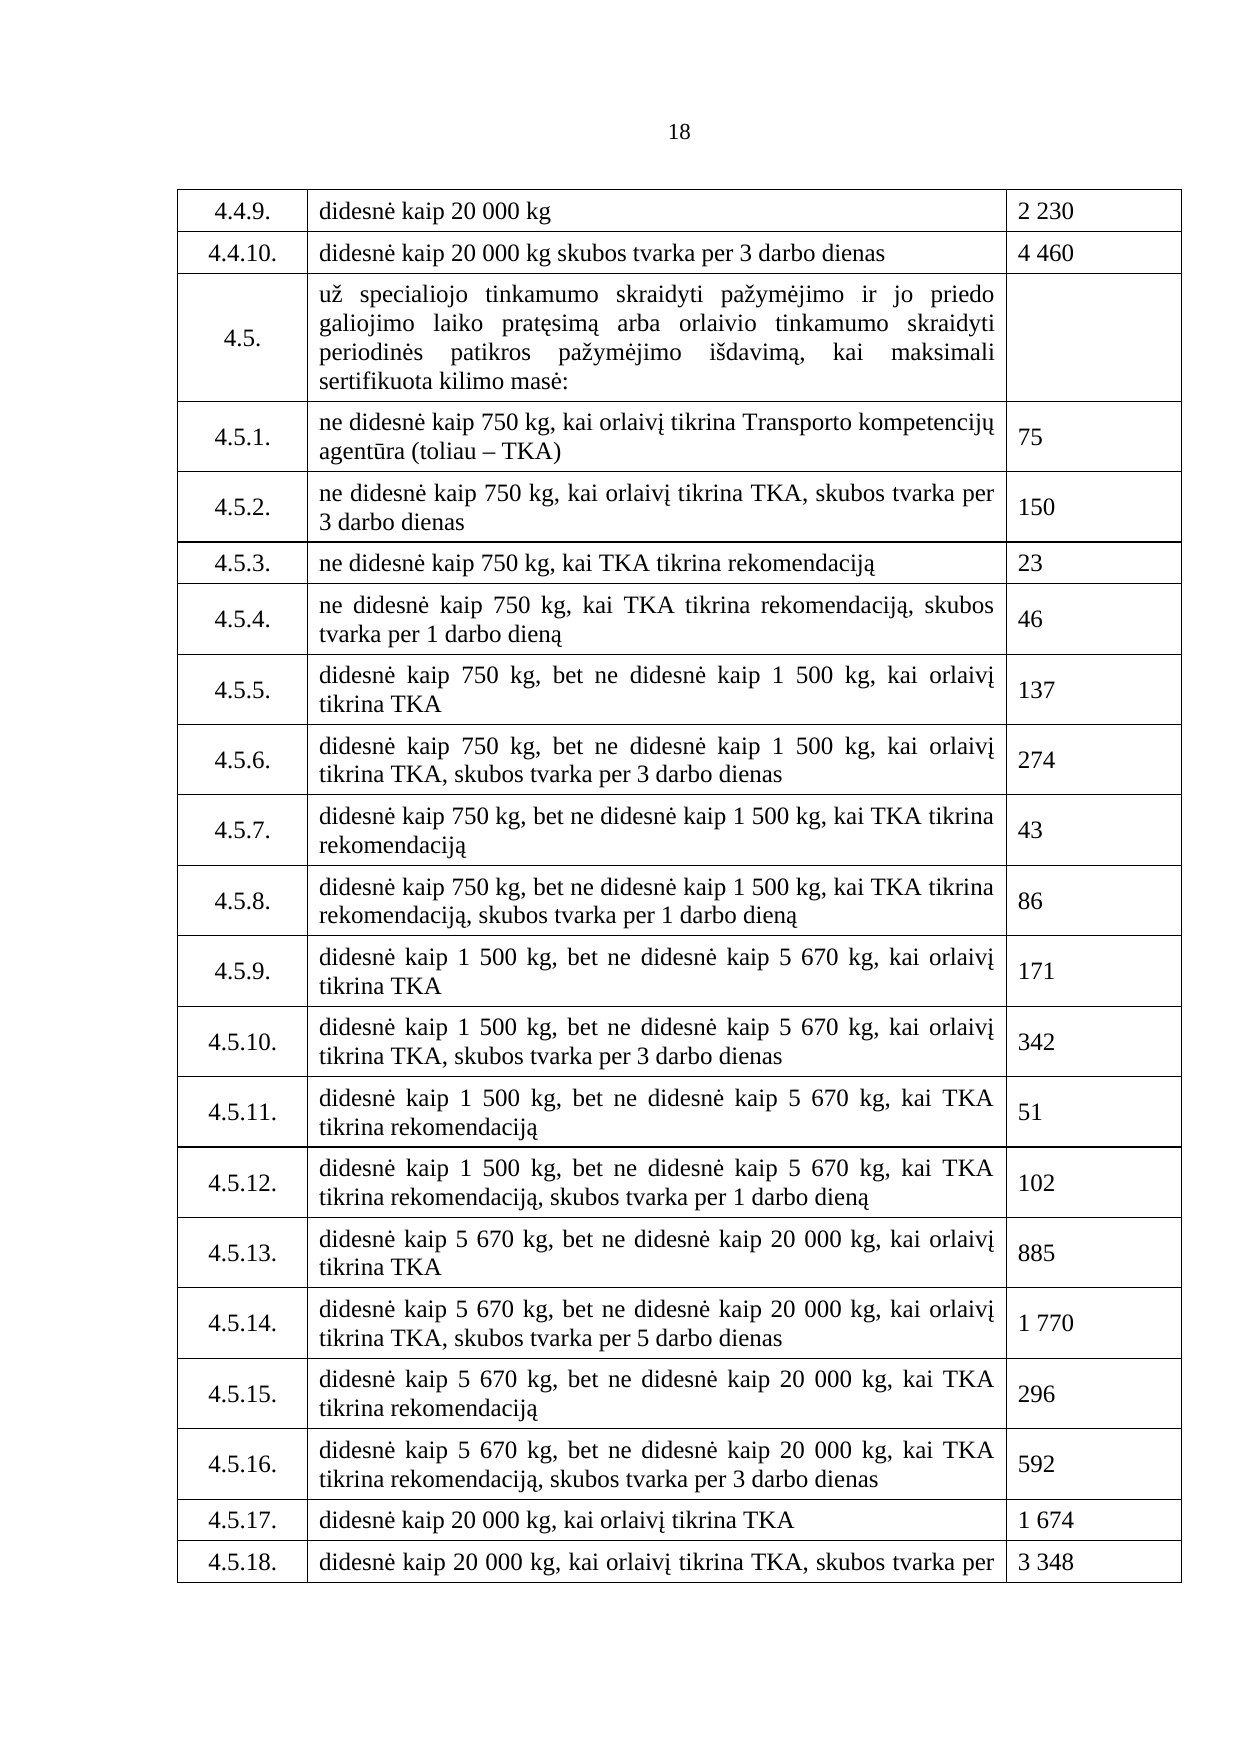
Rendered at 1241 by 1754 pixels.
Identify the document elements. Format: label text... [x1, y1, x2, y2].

table_cell 4.5.4. [178, 584, 307, 653]
table_cell ne didesnė kaip 750 kg, kai TKA tikrina rekomendaciją [308, 543, 1006, 583]
table_cell 4.5.5. [178, 655, 307, 724]
table_cell didesnė kaip 5 670 kg, bet ne didesnė kaip 20 000 kg, kai TKA tikrina rekomendaciją [308, 1359, 1006, 1428]
table_cell 4.5.14. [178, 1288, 307, 1358]
table_cell 4.5. [178, 274, 307, 401]
table_cell 46 [1007, 584, 1181, 653]
table_cell didesnė kaip 5 670 kg, bet ne didesnė kaip 20 000 kg, kai orlaivį tikrina TKA [308, 1218, 1006, 1287]
table_cell 885 [1007, 1218, 1181, 1287]
table_cell 86 [1007, 866, 1181, 935]
table_cell 4.5.16. [178, 1429, 307, 1498]
table_cell 1 770 [1007, 1288, 1181, 1358]
table_cell didesnė kaip 750 kg, bet ne didesnė kaip 1 500 kg, kai TKA tikrina rekomendaciją, skubos tvarka per 1 darbo dieną [308, 866, 1006, 935]
table_cell 4.5.18. [178, 1541, 307, 1582]
table_cell 137 [1007, 655, 1181, 724]
table_cell ne didesnė kaip 750 kg, kai orlaivį tikrina Transporto kompetencijų agentūra (toliau – TKA) [308, 402, 1006, 471]
table_cell 592 [1007, 1429, 1181, 1498]
table_cell didesnė kaip 1 500 kg, bet ne didesnė kaip 5 670 kg, kai orlaivį tikrina TKA [308, 936, 1006, 1006]
table_cell 4.5.15. [178, 1359, 307, 1428]
table_cell už specialiojo tinkamumo skraidyti pažymėjimo ir jo priedo galiojimo laiko pratęsimą arba orlaivio tinkamumo skraidyti periodinės patikros pažymėjimo išdavimą, kai maksimali sertifikuota kilimo masė: [308, 274, 1006, 401]
table_cell didesnė kaip 1 500 kg, bet ne didesnė kaip 5 670 kg, kai TKA tikrina rekomendaciją, skubos tvarka per 1 darbo dieną [308, 1148, 1006, 1217]
table_cell didesnė kaip 1 500 kg, bet ne didesnė kaip 5 670 kg, kai TKA tikrina rekomendaciją [308, 1077, 1006, 1146]
table_cell didesnė kaip 20 000 kg skubos tvarka per 3 darbo dienas [308, 232, 1006, 273]
table_cell [1007, 274, 1181, 401]
table_cell 342 [1007, 1007, 1181, 1076]
table_cell didesnė kaip 20 000 kg [308, 190, 1006, 231]
table_cell 4.5.11. [178, 1077, 307, 1146]
table_cell 4.5.8. [178, 866, 307, 935]
table_cell 4.4.9. [178, 190, 307, 231]
table_cell 4.5.17. [178, 1500, 307, 1540]
table_cell 4.5.2. [178, 472, 307, 541]
table_cell 4.5.12. [178, 1148, 307, 1217]
table_cell 171 [1007, 936, 1181, 1006]
table_cell 4.4.10. [178, 232, 307, 273]
table_cell 274 [1007, 725, 1181, 794]
table_cell 4.5.3. [178, 543, 307, 583]
table_cell didesnė kaip 5 670 kg, bet ne didesnė kaip 20 000 kg, kai orlaivį tikrina TKA, skubos tvarka per 5 darbo dienas [308, 1288, 1006, 1358]
table_cell 2 230 [1007, 190, 1181, 231]
table_cell 3 348 [1007, 1541, 1181, 1582]
table_cell didesnė kaip 750 kg, bet ne didesnė kaip 1 500 kg, kai TKA tikrina rekomendaciją [308, 795, 1006, 865]
table_cell 4.5.6. [178, 725, 307, 794]
table_cell didesnė kaip 750 kg, bet ne didesnė kaip 1 500 kg, kai orlaivį tikrina TKA, skubos tvarka per 3 darbo dienas [308, 725, 1006, 794]
table_cell didesnė kaip 5 670 kg, bet ne didesnė kaip 20 000 kg, kai TKA tikrina rekomendaciją, skubos tvarka per 3 darbo dienas [308, 1429, 1006, 1498]
table_cell didesnė kaip 20 000 kg, kai orlaivį tikrina TKA [308, 1500, 1006, 1540]
table_cell 4.5.13. [178, 1218, 307, 1287]
table_cell 150 [1007, 472, 1181, 541]
table_cell 1 674 [1007, 1500, 1181, 1540]
table_cell ne didesnė kaip 750 kg, kai TKA tikrina rekomendaciją, skubos tvarka per 1 darbo dieną [308, 584, 1006, 653]
table_cell didesnė kaip 20 000 kg, kai orlaivį tikrina TKA, skubos tvarka per [308, 1541, 1006, 1582]
table_cell 23 [1007, 543, 1181, 583]
table_cell 75 [1007, 402, 1181, 471]
table_cell didesnė kaip 1 500 kg, bet ne didesnė kaip 5 670 kg, kai orlaivį tikrina TKA, skubos tvarka per 3 darbo dienas [308, 1007, 1006, 1076]
table_cell 43 [1007, 795, 1181, 865]
table_cell 51 [1007, 1077, 1181, 1146]
table_cell 4.5.10. [178, 1007, 307, 1076]
table_cell 4.5.7. [178, 795, 307, 865]
table_cell 4 460 [1007, 232, 1181, 273]
table_cell didesnė kaip 750 kg, bet ne didesnė kaip 1 500 kg, kai orlaivį tikrina TKA [308, 655, 1006, 724]
table_cell 4.5.9. [178, 936, 307, 1006]
table_cell 102 [1007, 1148, 1181, 1217]
table_cell 296 [1007, 1359, 1181, 1428]
table_cell 4.5.1. [178, 402, 307, 471]
table_cell ne didesnė kaip 750 kg, kai orlaivį tikrina TKA, skubos tvarka per 3 darbo dienas [308, 472, 1006, 541]
